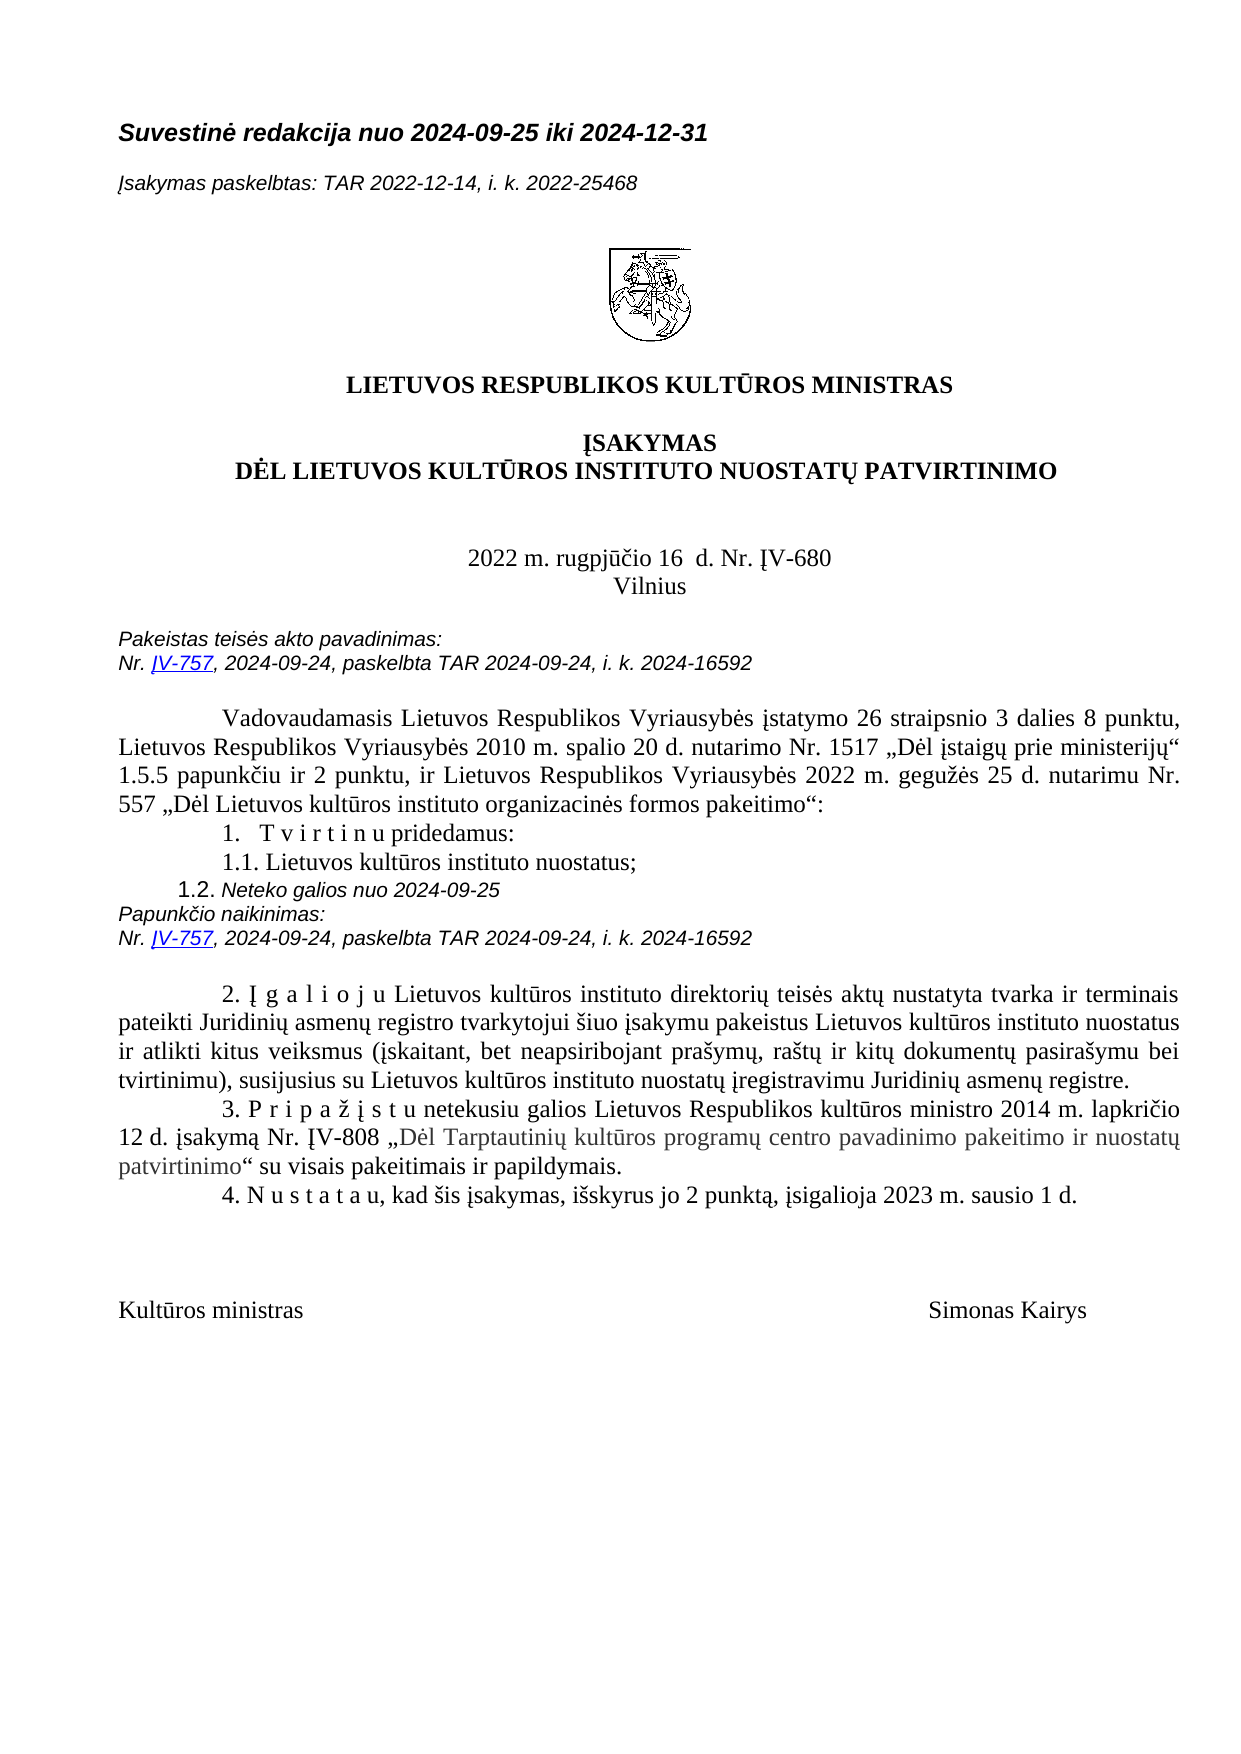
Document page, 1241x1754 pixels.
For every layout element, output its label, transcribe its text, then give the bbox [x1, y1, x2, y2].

text Vadovaudamasis Lietuvos Respublikos Vyriausybės įstatymo 26 straipsnio 3 dalies 8 punktu, Lietuvos Respublikos Vyriausybės 2010 m. spalio 20 d. nutarimo Nr. 1517 „Dėl įstaigų prie ministerijų“ 1.5.5 papunkčiu ir 2 punktu, ir Lietuvos Respublikos Vyriausybės 2022 m. gegužės 25 d. nutarimu Nr. 557 „Dėl Lietuvos kultūros instituto organizacinės formos pakeitimo“: [118, 703, 1181, 818]
text Papunkčio naikinimas: [118, 902, 1181, 926]
text 2. Į g a l i o j u Lietuvos kultūros instituto direktorių teisės aktų nustatyta tvarka ir terminais pateikti Juridinių asmenų registro tvarkytojui šiuo įsakymu pakeistus Lietuvos kultūros instituto nuostatus ir atlikti kitus veiksmus (įskaitant, bet neapsiribojant prašymų, raštų ir kitų dokumentų pasirašymu bei tvirtinimu), susijusius su Lietuvos kultūros instituto nuostatų įregistravimu Juridinių asmenų registre. [118, 979, 1181, 1094]
text 2022 m. rugpjūčio 16 d. Nr. ĮV-680 [118, 543, 1181, 571]
text 1.1. Lietuvos kultūros instituto nuostatus; [118, 847, 1181, 876]
text Nr. ĮV-757, 2024-09-24, paskelbta TAR 2024-09-24, i. k. 2024-16592 [118, 650, 1181, 674]
text 3. P r i p a ž į s t u netekusiu galios Lietuvos Respublikos kultūros ministro 2014 m. lapkričio 12 d. įsakymą Nr. ĮV-808 „Dėl Tarptautinių kultūros programų centro pavadinimo pakeitimo ir nuostatų patvirtinimo“ su visais pakeitimais ir papildymais. [118, 1094, 1181, 1180]
text Kultūros ministras Simonas Kairys [118, 1295, 1181, 1324]
text Vilnius [118, 571, 1181, 600]
text 1.2. Neteko galios nuo 2024-09-25 [118, 876, 1181, 902]
text Pakeistas teisės akto pavadinimas: [118, 626, 1181, 650]
text LIETUVOS RESPUBLIKOS KULTŪROS MINISTRAS [118, 370, 1181, 399]
text Suvestinė redakcija nuo 2024-09-25 iki 2024-12-31 [118, 118, 1181, 147]
text ĮSAKYMAS [118, 428, 1181, 456]
text 4. N u s t a t a u, kad šis įsakymas, išskyrus jo 2 punktą, įsigalioja 2023 m. sausio 1 d. [118, 1180, 1181, 1209]
text DĖL LIETUVOS KULTŪROS INSTITUTO NUOSTATŲ PATVIRTINIMO [118, 456, 1181, 485]
text Nr. ĮV-757, 2024-09-24, paskelbta TAR 2024-09-24, i. k. 2024-16592 [118, 926, 1181, 950]
text 1. T v i r t i n u pridedamus: [222, 818, 1181, 847]
text Įsakymas paskelbtas: TAR 2022-12-14, i. k. 2022-25468 [118, 171, 1181, 195]
